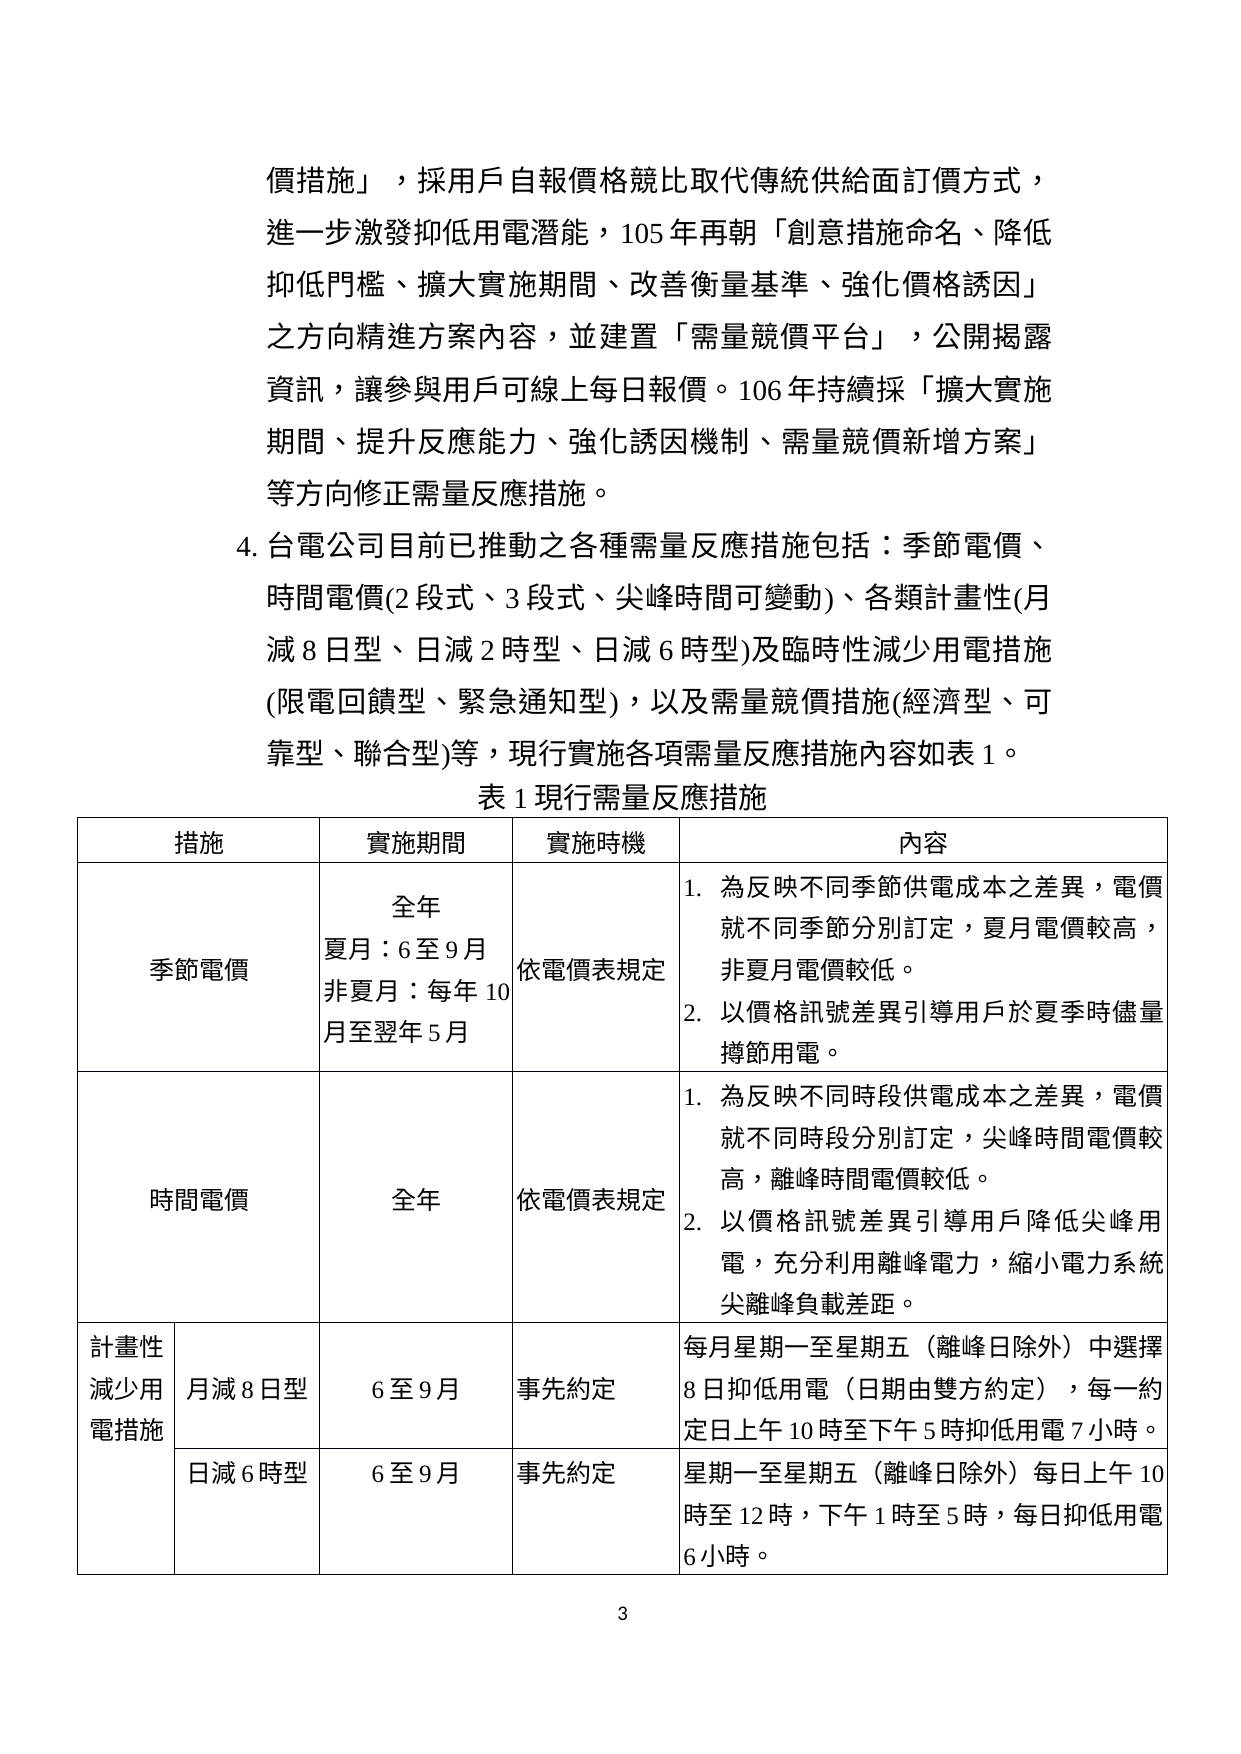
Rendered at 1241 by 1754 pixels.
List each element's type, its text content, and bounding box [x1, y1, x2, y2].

table_cell 時間電價 [78, 1072, 319, 1322]
table_header 實施時機 [513, 818, 679, 862]
table_header 措施 [78, 818, 319, 862]
table_cell 事先約定 [513, 1323, 679, 1448]
table_cell 星期一至星期五（離峰日除外）每日上午10時至12時，下午1時至5時，每日抑低用電6小時。 [680, 1449, 1167, 1574]
table_cell 依電價表規定 [513, 1072, 679, 1322]
table_header 內容 [680, 818, 1167, 862]
table_cell 計畫性 減少用電措施 [78, 1323, 174, 1574]
table_cell 為反映不同時段供電成本之差異，電價就不同時段分別訂定，尖峰時間電價較高，離峰時間電價較低。 以價格訊號差異引導用戶降低尖峰用電，充分利用離峰電力，縮小電力系統尖離峰負載差距。 [680, 1072, 1167, 1322]
table_cell 月減8日型 [175, 1323, 319, 1448]
table_cell 全年 夏月：6至9月 非夏月：每年10月至翌年5月 [320, 863, 512, 1071]
table_cell 季節電價 [78, 863, 319, 1071]
table_cell 事先約定 [513, 1449, 679, 1574]
table_cell 為反映不同季節供電成本之差異，電價就不同季節分別訂定，夏月電價較高，非夏月電價較低。 以價格訊號差異引導用戶於夏季時儘量撙節用電。 [680, 863, 1167, 1071]
list 台電公司目前已推動之各種需量反應措施包括：季節電價、時間電價(2段式、3段式、尖峰時間可變動)、各類計畫性(月減8日型、日減2時型、日減6時型)及臨時性減少用電措施(限電回饋型、緊急通知型)，以及需量競價措施(經濟型、可靠型、聯合型)等，現行實施各項需量反應措施內容如表1。 [236, 514, 1053, 775]
text 表 1 現行需量反應措施 [192, 775, 1053, 817]
table_cell 6至9月 [320, 1449, 512, 1574]
table_cell 依電價表規定 [513, 863, 679, 1071]
list 價措施」，採用戶自報價格競比取代傳統供給面訂價方式，進一步激發抑低用電潛能，105年再朝「創意措施命名、降低抑低門檻、擴大實施期間、改善衡量基準、強化價格誘因」之方向精進方案內容，並建置「需量競價平台」，公開揭露資訊，讓參與用戶可線上每日報價。106年持續採「擴大實施期間、提升反應能力、強化誘因機制、需量競價新增方案」等方向修正需量反應措施。 [236, 150, 1053, 514]
table_cell 6至9月 [320, 1323, 512, 1448]
table_cell 全年 [320, 1072, 512, 1322]
table_cell 日減6時型 [175, 1449, 319, 1574]
table_cell 每月星期一至星期五（離峰日除外）中選擇8日抑低用電（日期由雙方約定），每一約定日上午10時至下午5時抑低用電7小時。 [680, 1323, 1167, 1448]
table_header 實施期間 [320, 818, 512, 862]
